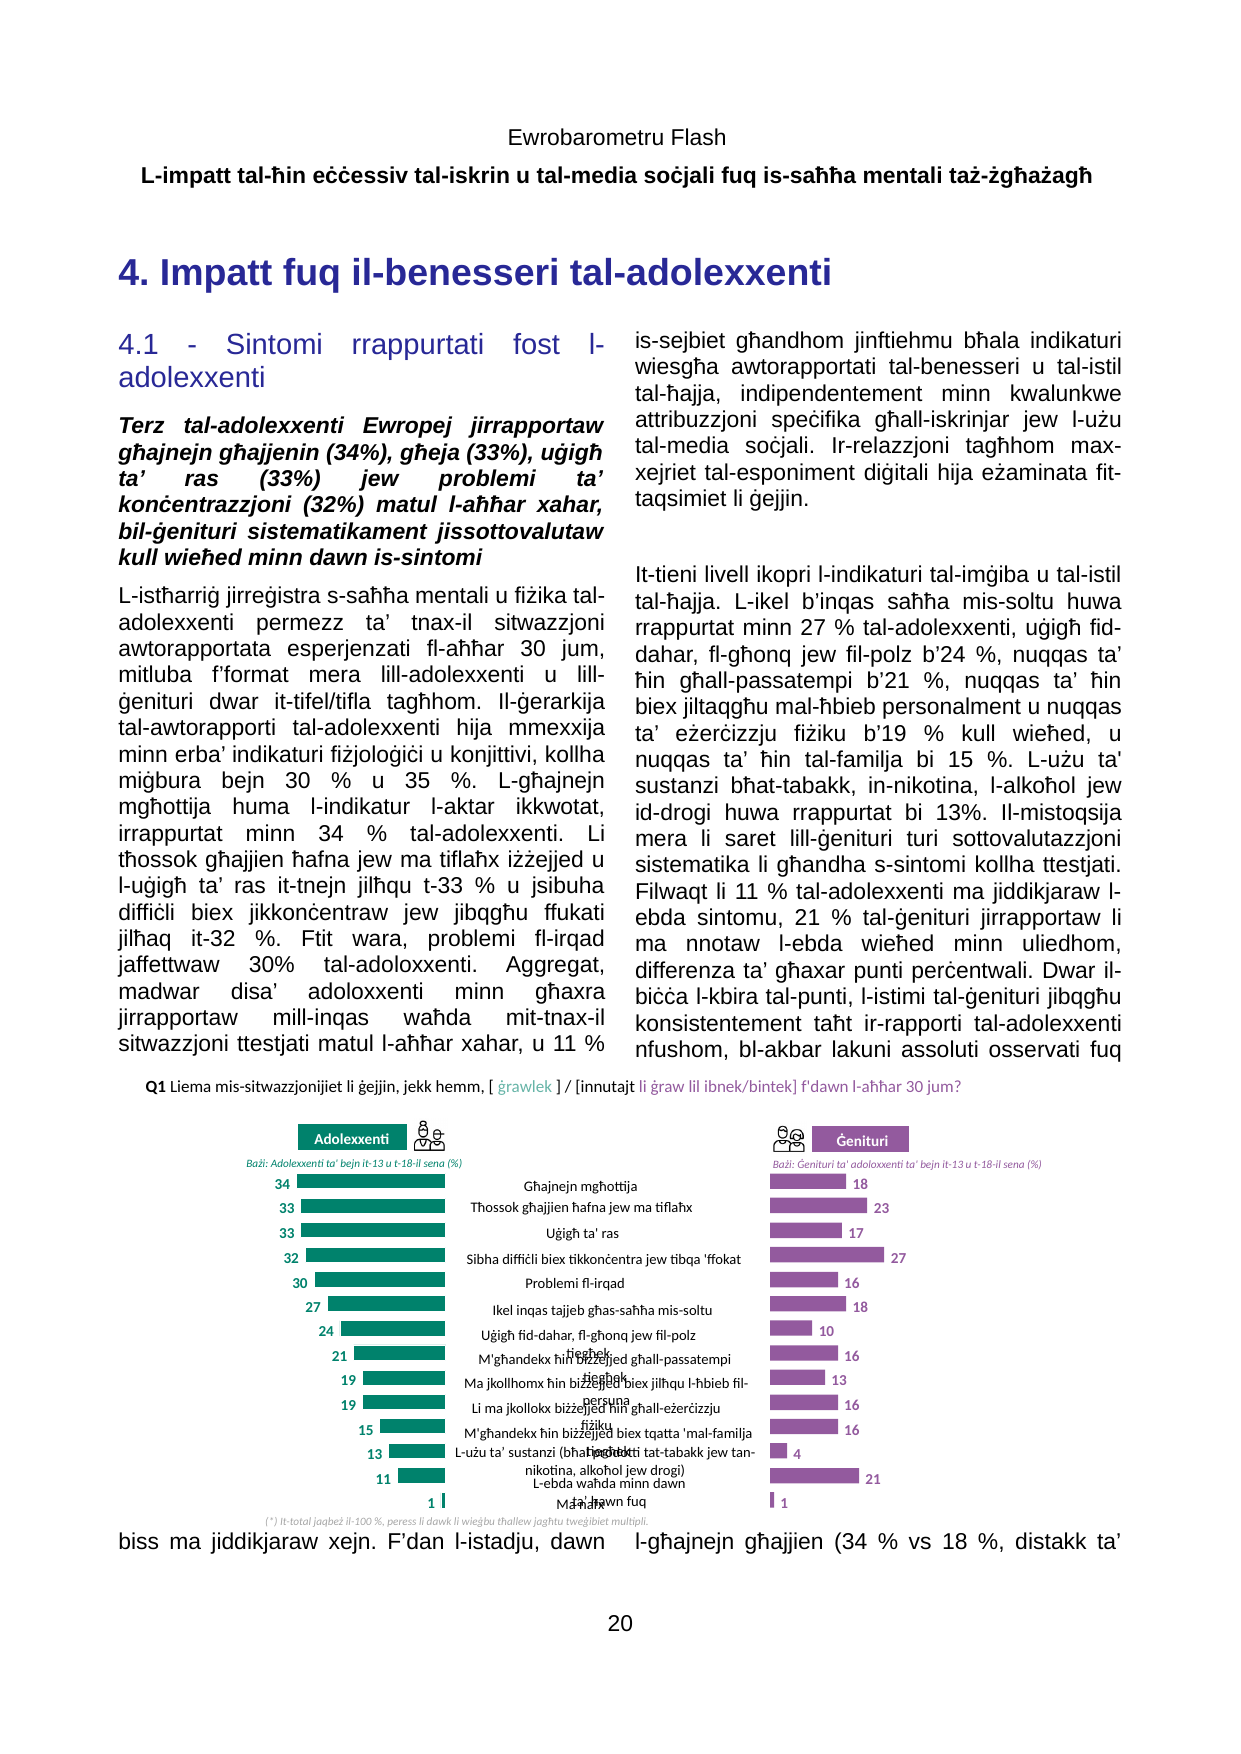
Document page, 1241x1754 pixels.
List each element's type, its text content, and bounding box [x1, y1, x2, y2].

text L-istħarriġ jirreġistra s-saħħa mentali u fiżika tal-adolexxenti permezz ta’ tnax-il sitwazzjoni awtorapportata esperjenzati fl-aħħar 30 jum, mitluba f’format mera lill-adolexxenti u lill-ġenituri dwar it-tifel/tifla tagħhom. Il-ġerarkija tal-awtorapporti tal-adolexxenti hija mmexxija minn erba’ indikaturi fiżjoloġiċi u konjittivi, kollha miġbura bejn 30 % u 35 %. L-għajnejn mgħottija huma l-indikatur l-aktar ikkwotat, irrappurtat minn 34 % tal-adolexxenti. Li tħossok għajjien ħafna jew ma tiflaħx iżżejjed u l-uġigħ ta’ ras it-tnejn jilħqu t-33 % u jsibuha diffiċli biex jikkonċentraw jew jibqgħu ffukati jilħaq it-32 %. Ftit wara, problemi fl-irqad jaffettwaw 30% tal-adoloxxenti. Aggregat, madwar disa’ adoloxxenti minn għaxra jirrapportaw mill-inqas waħda mit-tnax-il sitwazzjoni ttestjati matul l-aħħar xahar, u 11 % biss ma jiddikjaraw xejn. F’dan l-istadju, dawn is-sejbiet għandhom jinftiehmu bħala indikaturi wiesgħa awtorapportati tal-benesseri u tal-istil tal-ħajja, indipendentement minn kwalunkwe attribuzzjoni speċifika għall-iskrinjar jew l-użu tal-media soċjali. Ir-relazzjoni tagħhom max-xejriet tal-esponiment diġitali hija eżaminata fit-taqsimiet li ġejjin. [118, 582, 605, 1555]
picture [412, 1118, 448, 1154]
subtitle 4. Impatt fuq il-benesseri tal-adolexxenti [118, 250, 1122, 293]
picture [771, 1121, 807, 1157]
text Terz tal-adolexxenti Ewropej jirrapportaw għajnejn għajjenin (34%), għeja (33%), uġigħ ta’ ras (33%) jew problemi ta’ konċentrazzjoni (32%) matul l-aħħar xahar, bil-ġenituri sistematikament jissottovalutaw kull wieħed minn dawn is-sintomi [118, 412, 605, 571]
subtitle 4.1 - Sintomi rrappurtati fost l-adolexxenti [118, 327, 605, 394]
text L-istħarriġ jirreġistra s-saħħa mentali u fiżika tal-adolexxenti permezz ta’ tnax-il sitwazzjoni awtorapportata esperjenzati fl-aħħar 30 jum, mitluba f’format mera lill-adolexxenti u lill-ġenituri dwar it-tifel/tifla tagħhom. Il-ġerarkija tal-awtorapporti tal-adolexxenti hija mmexxija minn erba’ indikaturi fiżjoloġiċi u konjittivi, kollha miġbura bejn 30 % u 35 %. L-għajnejn mgħottija huma l-indikatur l-aktar ikkwotat, irrappurtat minn 34 % tal-adolexxenti. Li tħossok għajjien ħafna jew ma tiflaħx iżżejjed u l-uġigħ ta’ ras it-tnejn jilħqu t-33 % u jsibuha diffiċli biex jikkonċentraw jew jibqgħu ffukati jilħaq it-32 %. Ftit wara, problemi fl-irqad jaffettwaw 30% tal-adoloxxenti. Aggregat, madwar disa’ adoloxxenti minn għaxra jirrapportaw mill-inqas waħda mit-tnax-il sitwazzjoni ttestjati matul l-aħħar xahar, u 11 % biss ma jiddikjaraw xejn. F’dan l-istadju, dawn is-sejbiet għandhom jinftiehmu bħala indikaturi wiesgħa awtorapportati tal-benesseri u tal-istil tal-ħajja, indipendentement minn kwalunkwe attribuzzjoni speċifika għall-iskrinjar jew l-użu tal-media soċjali. Ir-relazzjoni tagħhom max-xejriet tal-esponiment diġitali hija eżaminata fit-taqsimiet li ġejjin. [635, 327, 1122, 511]
text It-tieni livell ikopri l-indikaturi tal-imġiba u tal-istil tal-ħajja. L-ikel b’inqas saħħa mis-soltu huwa rrappurtat minn 27 % tal-adolexxenti, uġigħ fid-dahar, fl-għonq jew fil-polz b’24 %, nuqqas ta’ ħin għall-passatempi b’21 %, nuqqas ta’ ħin biex jiltaqgħu mal-ħbieb personalment u nuqqas ta’ eżerċizzju fiżiku b’19 % kull wieħed, u nuqqas ta’ ħin tal-familja bi 15 %. L-użu ta' sustanzi bħat-tabakk, in-nikotina, l-alkoħol jew id-drogi huwa rrappurtat bi 13%. Il-mistoqsija mera li saret lill-ġenituri turi sottovalutazzjoni sistematika li għandha s-sintomi kollha ttestjati. Filwaqt li 11 % tal-adolexxenti ma jiddikjaraw l-ebda sintomu, 21 % tal-ġenituri jirrapportaw li ma nnotaw l-ebda wieħed minn uliedhom, differenza ta’ għaxar punti perċentwali. Dwar il-biċċa l-kbira tal-punti, l-istimi tal-ġenituri jibqgħu konsistentement taħt ir-rapporti tal-adolexxenti nfushom, bl-akbar lakuni assoluti osservati fuq l-għajnejn għajjien (34 % vs 18 %, distakk ta’ 16-il punt), uġigħ ta’ ras (33 % vs 17 %, anke 16-il punt), uġigħ fid-dahar, fl-għonq jew fil-polz (24 % vs 10 %, 14-il punt) u problemi fl-irqad (30 % vs 16 %, 14-il punt). Il-ġenituri huma l-eqreb għall-awtorapporti adolexxenti dwar in-nuqqas ta’ ħin tal-familja (15 % vs 16 %) u dwar id-diffikultajiet ta’ konċentrazzjoni (32 % vs 27 %), żewġ indikaturi li jistgħu jiġu osservati direttament fl-unità domestika. [635, 561, 1122, 1555]
